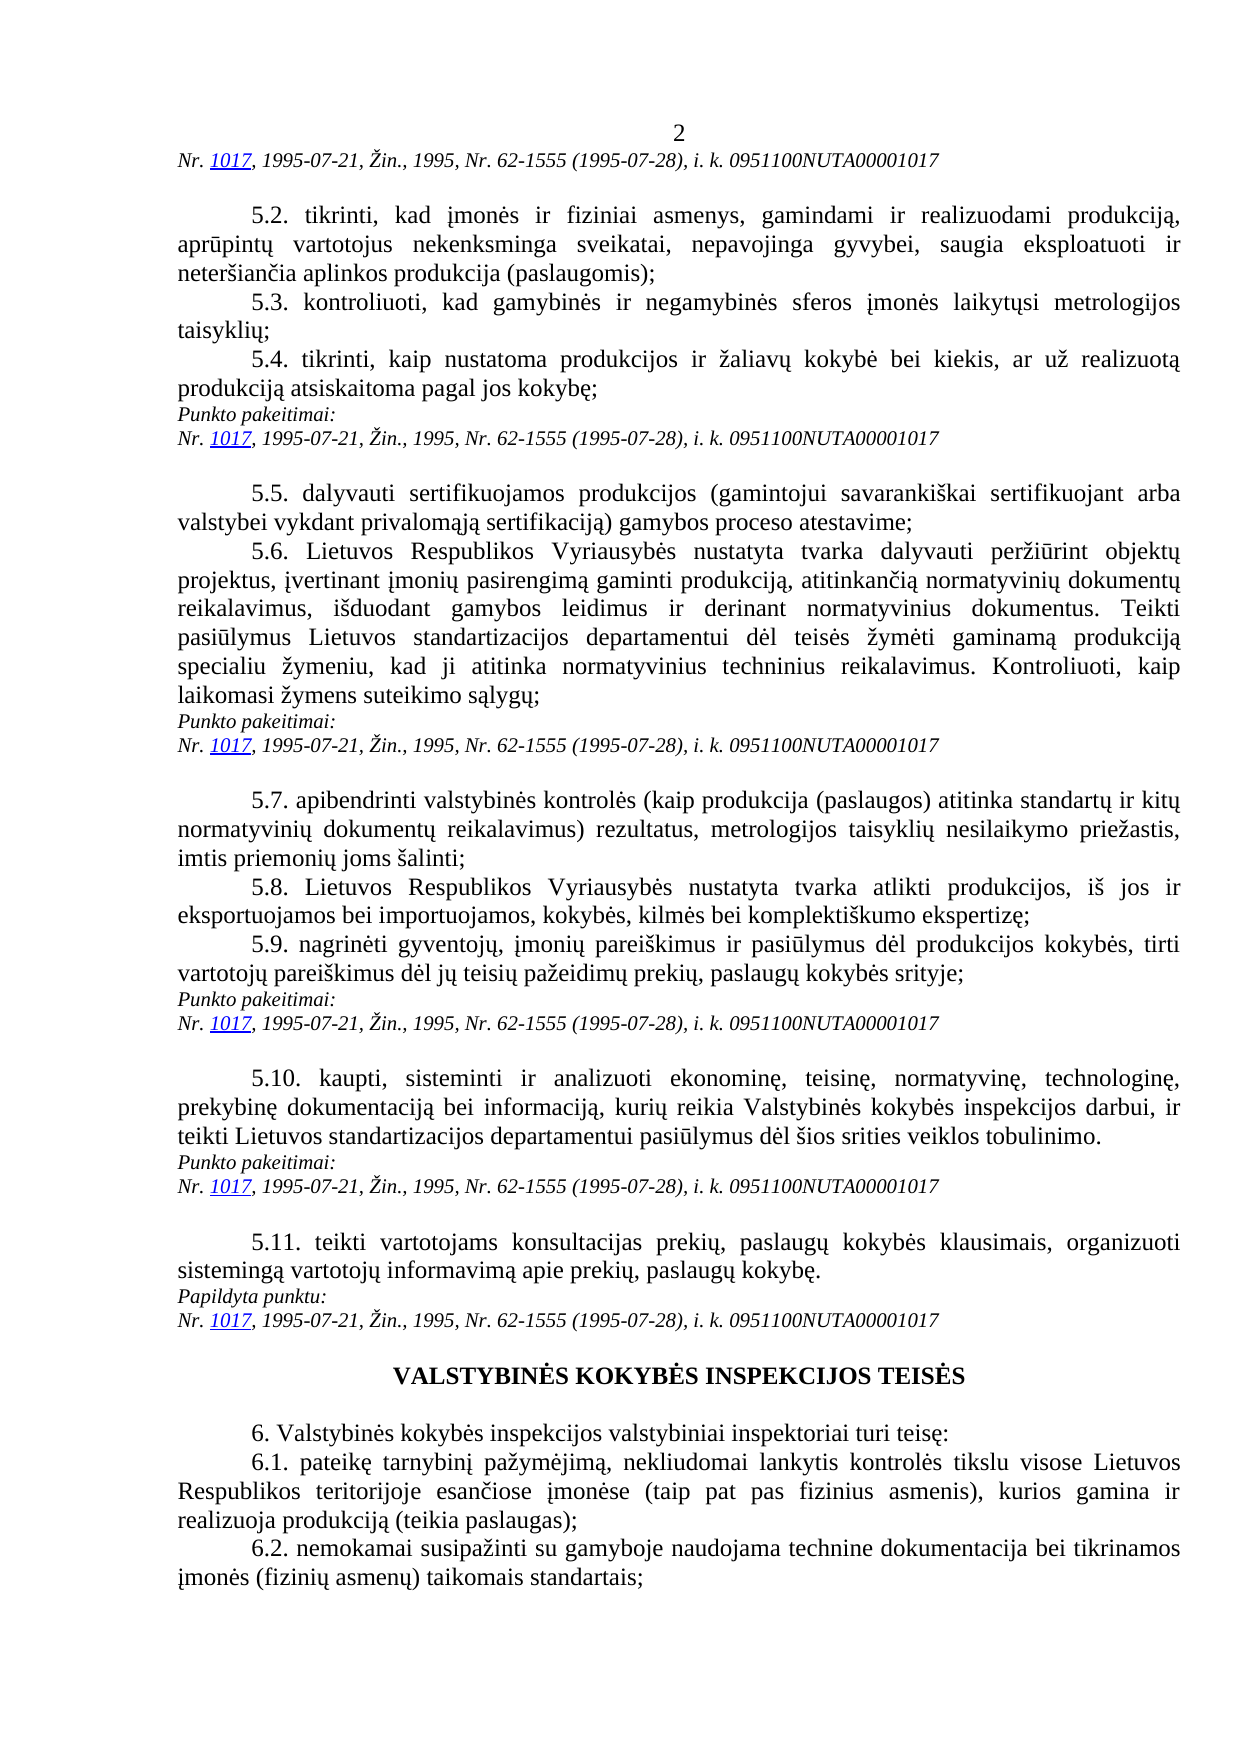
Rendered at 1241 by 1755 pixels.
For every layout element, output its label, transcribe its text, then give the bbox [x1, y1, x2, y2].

text 5.2. tikrinti, kad įmonės ir fiziniai asmenys, gamindami ir realizuodami produkciją, aprūpintų vartotojus nekenksminga sveikatai, nepavojinga gyvybei, saugia eksploatuoti ir neteršiančia aplinkos produkcija (paslaugomis); [177, 200, 1181, 287]
text Nr. 1017, 1995-07-21, Žin., 1995, Nr. 62-1555 (1995-07-28), i. k. 0951100NUTA00001017 [177, 1011, 1181, 1035]
text Nr. 1017, 1995-07-21, Žin., 1995, Nr. 62-1555 (1995-07-28), i. k. 0951100NUTA00001017 [177, 1308, 1181, 1332]
text Papildyta punktu: [177, 1284, 1181, 1308]
text 5.6. Lietuvos Respublikos Vyriausybės nustatyta tvarka dalyvauti peržiūrint objektų projektus, įvertinant įmonių pasirengimą gaminti produkciją, atitinkančią normatyvinių dokumentų reikalavimus, išduodant gamybos leidimus ir derinant normatyvinius dokumentus. Teikti pasiūlymus Lietuvos standartizacijos departamentui dėl teisės žymėti gaminamą produkciją specialiu žymeniu, kad ji atitinka normatyvinius techninius reikalavimus. Kontroliuoti, kaip laikomasi žymens suteikimo sąlygų; [177, 536, 1181, 708]
text 5.8. Lietuvos Respublikos Vyriausybės nustatyta tvarka atlikti produkcijos, iš jos ir eksportuojamos bei importuojamos, kokybės, kilmės bei komplektiškumo ekspertizę; [177, 872, 1181, 929]
text Punkto pakeitimai: [177, 1150, 1181, 1174]
text Nr. 1017, 1995-07-21, Žin., 1995, Nr. 62-1555 (1995-07-28), i. k. 0951100NUTA00001017 [177, 733, 1181, 757]
text Nr. 1017, 1995-07-21, Žin., 1995, Nr. 62-1555 (1995-07-28), i. k. 0951100NUTA00001017 [177, 148, 1181, 172]
text Punkto pakeitimai: [177, 987, 1181, 1011]
text Nr. 1017, 1995-07-21, Žin., 1995, Nr. 62-1555 (1995-07-28), i. k. 0951100NUTA00001017 [177, 426, 1181, 450]
text 5.7. apibendrinti valstybinės kontrolės (kaip produkcija (paslaugos) atitinka standartų ir kitų normatyvinių dokumentų reikalavimus) rezultatus, metrologijos taisyklių nesilaikymo priežastis, imtis priemonių joms šalinti; [177, 785, 1181, 872]
text 5.4. tikrinti, kaip nustatoma produkcijos ir žaliavų kokybė bei kiekis, ar už realizuotą produkciją atsiskaitoma pagal jos kokybę; [177, 344, 1181, 402]
text 5.9. nagrinėti gyventojų, įmonių pareiškimus ir pasiūlymus dėl produkcijos kokybės, tirti vartotojų pareiškimus dėl jų teisių pažeidimų prekių, paslaugų kokybės srityje; [177, 929, 1181, 987]
text VALSTYBINĖS KOKYBĖS INSPEKCIJOS TEISĖS [177, 1361, 1181, 1390]
text Punkto pakeitimai: [177, 708, 1181, 733]
text 6.2. nemokamai susipažinti su gamyboje naudojama technine dokumentacija bei tikrinamos įmonės (fizinių asmenų) taikomais standartais; [177, 1533, 1181, 1591]
text 5.10. kaupti, sisteminti ir analizuoti ekonominę, teisinę, normatyvinę, technologinę, prekybinę dokumentaciją bei informaciją, kurių reikia Valstybinės kokybės inspekcijos darbui, ir teikti Lietuvos standartizacijos departamentui pasiūlymus dėl šios srities veiklos tobulinimo. [177, 1063, 1181, 1150]
text 5.5. dalyvauti sertifikuojamos produkcijos (gamintojui savarankiškai sertifikuojant arba valstybei vykdant privalomąją sertifikaciją) gamybos proceso atestavime; [177, 478, 1181, 536]
text Punkto pakeitimai: [177, 402, 1181, 426]
text Nr. 1017, 1995-07-21, Žin., 1995, Nr. 62-1555 (1995-07-28), i. k. 0951100NUTA00001017 [177, 1174, 1181, 1198]
text 6.1. pateikę tarnybinį pažymėjimą, nekliudomai lankytis kontrolės tikslu visose Lietuvos Respublikos teritorijoje esančiose įmonėse (taip pat pas fizinius asmenis), kurios gamina ir realizuoja produkciją (teikia paslaugas); [177, 1447, 1181, 1533]
text 6. Valstybinės kokybės inspekcijos valstybiniai inspektoriai turi teisę: [177, 1418, 1181, 1447]
text 5.11. teikti vartotojams konsultacijas prekių, paslaugų kokybės klausimais, organizuoti sistemingą vartotojų informavimą apie prekių, paslaugų kokybę. [177, 1227, 1181, 1284]
text 5.3. kontroliuoti, kad gamybinės ir negamybinės sferos įmonės laikytųsi metrologijos taisyklių; [177, 287, 1181, 344]
